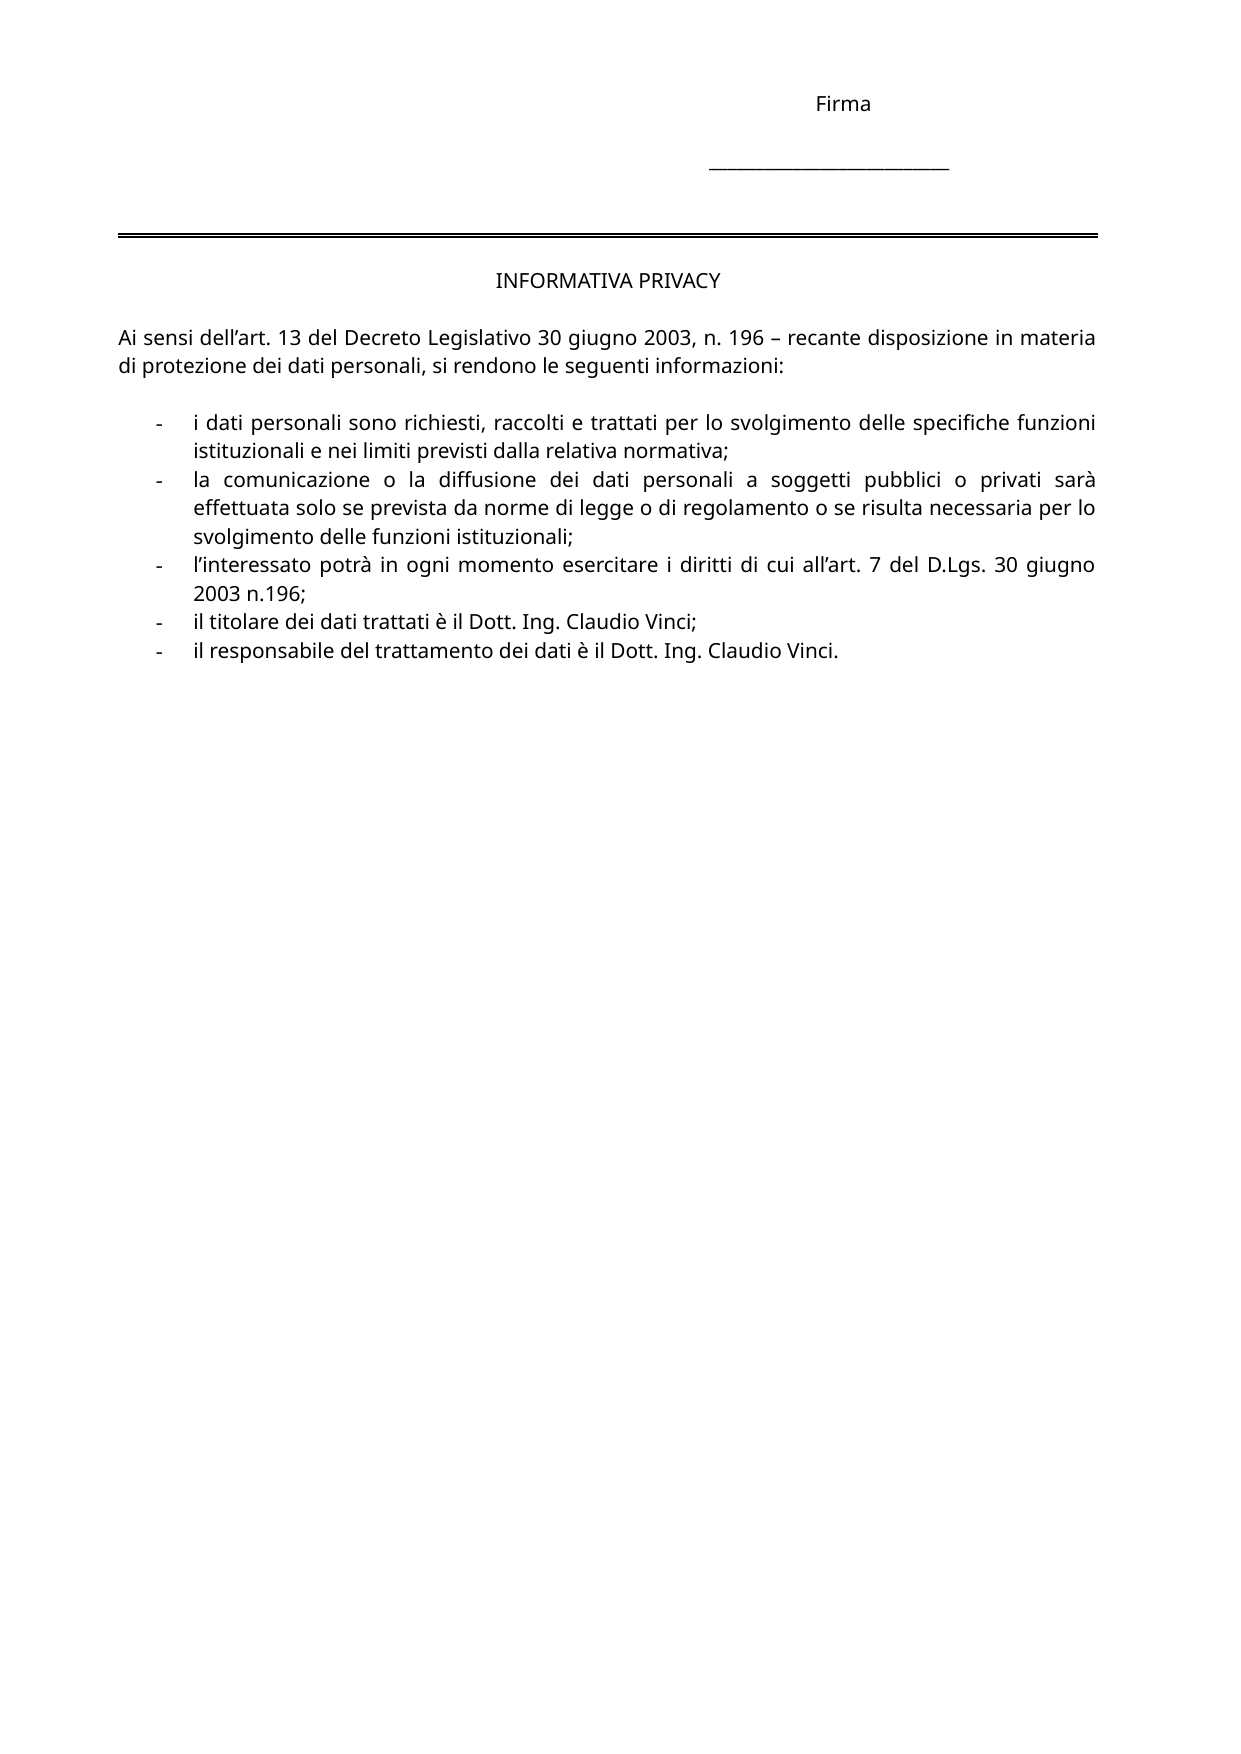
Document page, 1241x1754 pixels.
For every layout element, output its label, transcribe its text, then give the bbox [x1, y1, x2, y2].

list il responsabile del trattamento dei dati è il Dott. Ing. Claudio Vinci. [156, 636, 1098, 664]
text __________________________ [118, 146, 1098, 174]
text Firma [118, 89, 1098, 117]
list l’interessato potrà in ogni momento esercitare i diritti di cui all’art. 7 del D.Lgs. 30 giugno 2003 n.196; [156, 550, 1098, 607]
text Ai sensi dell’art. 13 del Decreto Legislativo 30 giugno 2003, n. 196 – recante disposizione in materia di protezione dei dati personali, si rendono le seguenti informazioni: [118, 323, 1098, 380]
list i dati personali sono richiesti, raccolti e trattati per lo svolgimento delle specifiche funzioni istituzionali e nei limiti previsti dalla relativa normativa; [156, 408, 1098, 465]
list la comunicazione o la diffusione dei dati personali a soggetti pubblici o privati sarà effettuata solo se prevista da norme di legge o di regolamento o se risulta necessaria per lo svolgimento delle funzioni istituzionali; [156, 465, 1098, 550]
text INFORMATIVA PRIVACY [118, 266, 1098, 294]
list il titolare dei dati trattati è il Dott. Ing. Claudio Vinci; [156, 607, 1098, 636]
